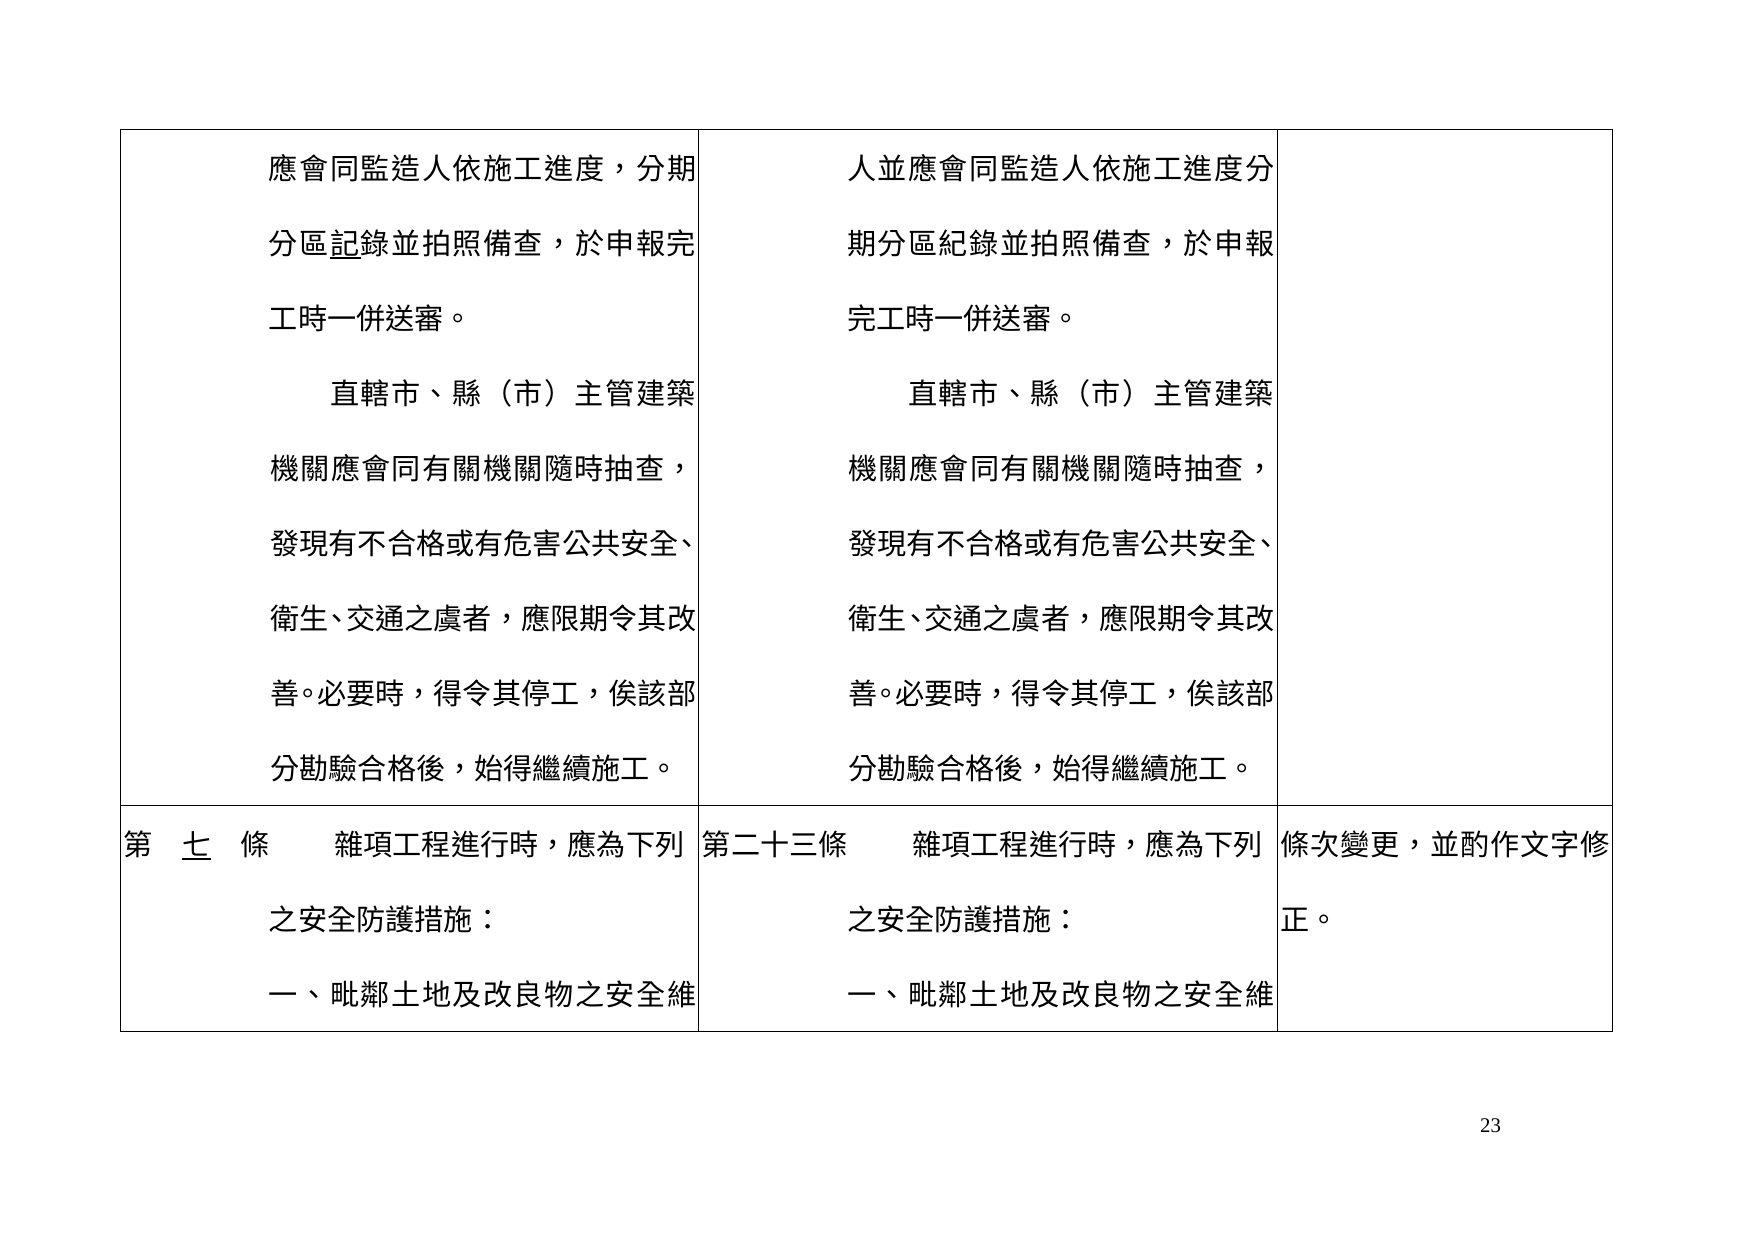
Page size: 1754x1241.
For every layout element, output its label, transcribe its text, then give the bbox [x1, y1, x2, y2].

table_cell [1278, 130, 1612, 804]
table_cell 第 七 條 雜項工程進行時，應為下列之安全防護措施： 一、毗鄰土地及改良物之安全維護。 二、施工場所之防護圍籬、擋土設備、施工架、工作臺、防洪、防火等安全防護措施。 三、危石、險坡、坍方、落盤、倒樹、毒蛇、落塵等防範。 四、挖土、填土或裸地表部分臨時坡面之防止沖刷設施。 五、使用炸藥作業時，應依有關規定辦理申請手續，並妥擬安全措施。 六、颱風、豪雨等天然災害來臨前之必要防護措施。 [121, 806, 698, 1031]
table_cell 條次變更，並酌作文字修正。 [1278, 806, 1612, 1031]
table_cell 第二十一條 雜項工程在施工期間監造人或常駐工地代表，應常駐工地負責監督、指導工程之進行；承造人之常駐工地負責人應駐守工地督導工程施工及安全維護管理。承造人並應會同監造人依施工進度分期分區紀錄並拍照備查，於申報完工時一併送審。 直轄市、縣（市）主管建築機關應會同有關機關隨時抽查，發現有不合格或有危害公共安全、衛生、交通之虞者，應限期令其改善。必要時，得令其停工，俟該部分勘驗合格後，始得繼續施工。 [699, 130, 1277, 804]
table_cell 第二十三條 雜項工程進行時，應為下列之安全防護措施： 一、毗鄰土地及改良物之安全維 [699, 806, 1277, 1031]
table_cell 第 六 條 雜項工程在施工期間，監造人或常駐工地代表應常駐工地，監督工程之進行；承造人之常駐工地負責人應駐守工地，負責工程施工及安全維護管理。承造人並應會同監造人依施工進度，分期分區記錄並拍照備查，於申報完工時一併送審。 直轄市、縣（市）主管建築機關應會同有關機關隨時抽查，發現有不合格或有危害公共安全、衛生、交通之虞者，應限期令其改善。必要時，得令其停工，俟該部分勘驗合格後，始得繼續施工。 [121, 130, 698, 804]
